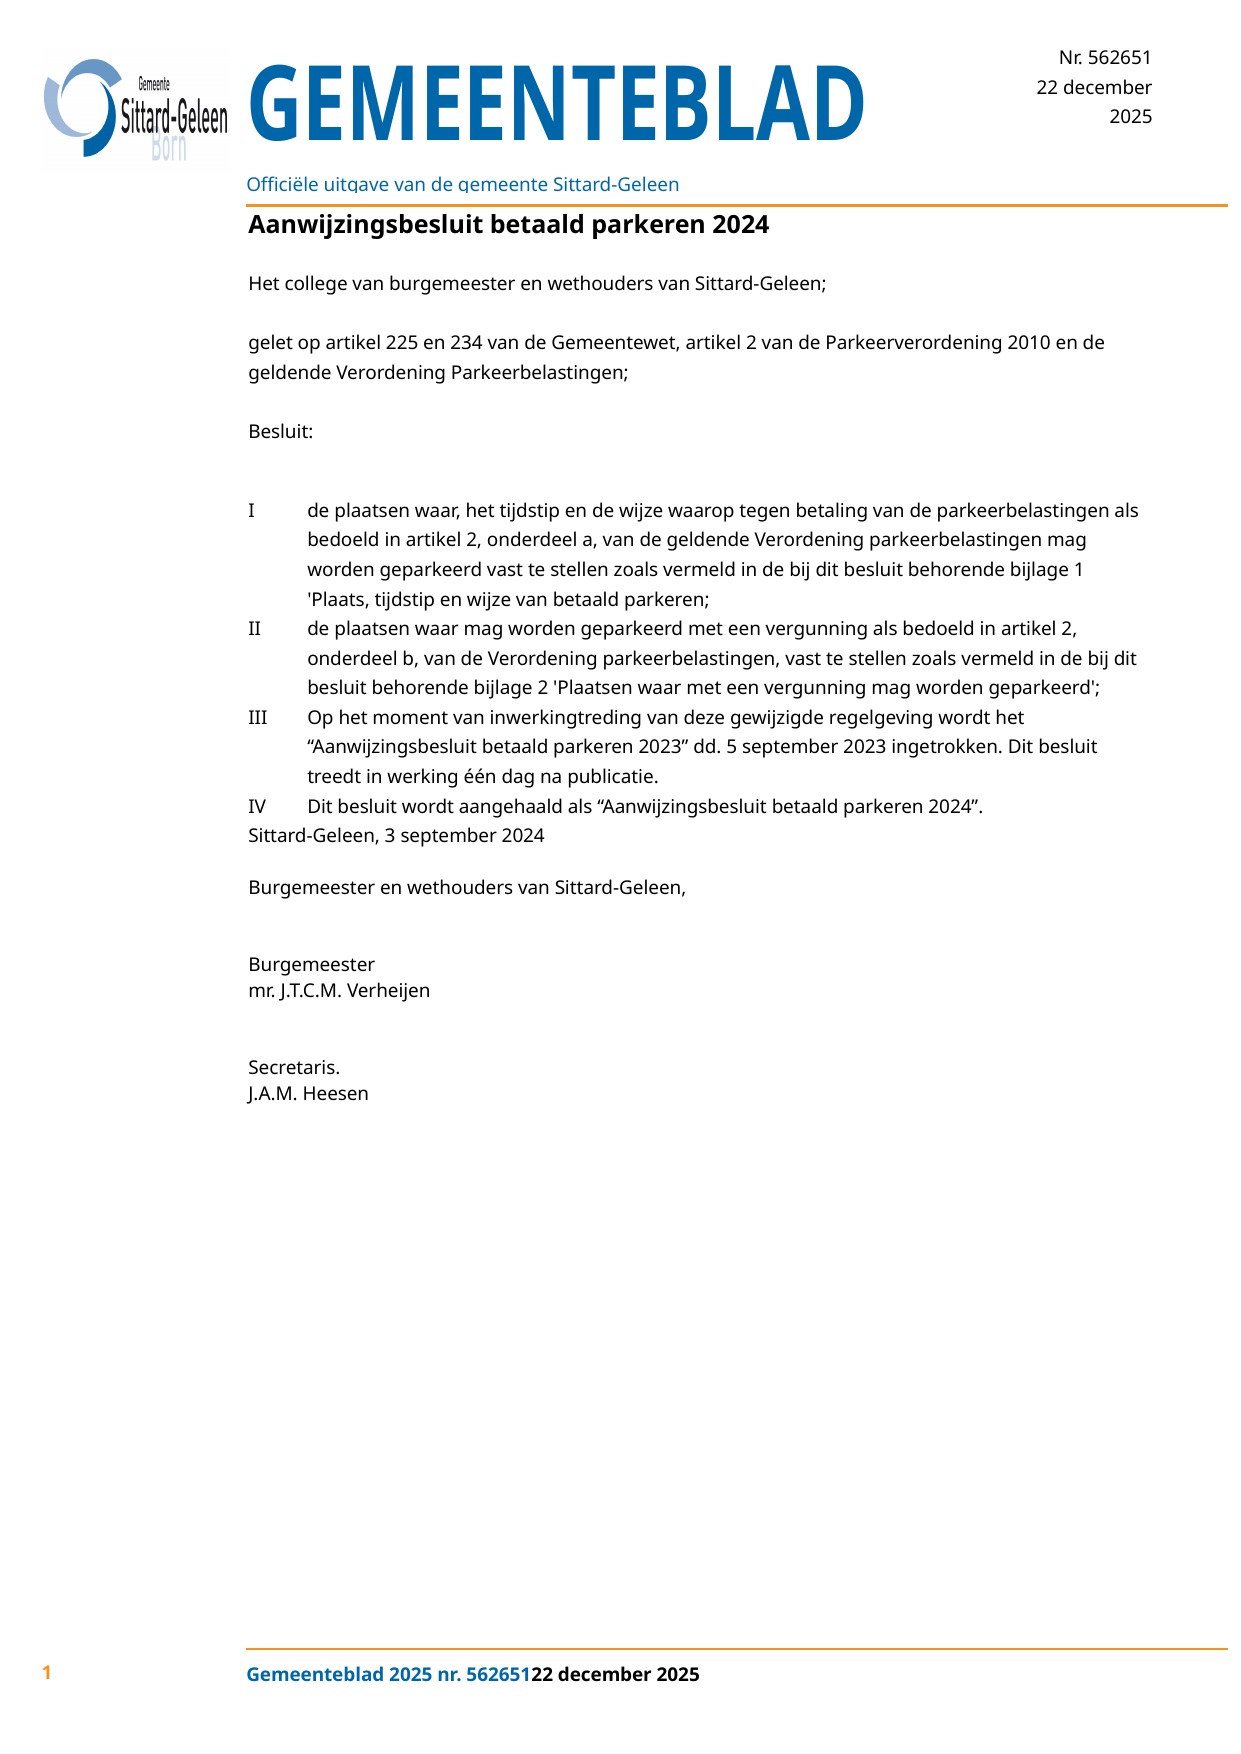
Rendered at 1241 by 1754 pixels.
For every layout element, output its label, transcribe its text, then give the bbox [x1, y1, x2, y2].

text J.A.M. Heesen [248, 1080, 1152, 1106]
picture [41, 47, 231, 172]
list de plaatsen waar mag worden geparkeerd met een vergunning als bedoeld in artikel 2, onderdeel b, van de Verordening parkeerbelastingen, vast te stellen zoals vermeld in de bij dit besluit behorende bijlage 2 'Plaatsen waar met een vergunning mag worden geparkeerd'; [248, 615, 1152, 700]
list de plaatsen waar, het tijdstip en de wijze waarop tegen betaling van de parkeerbelastingen als bedoeld in artikel 2, onderdeel a, van de geldende Verordening parkeerbelastingen mag worden geparkeerd vast te stellen zoals vermeld in de bij dit besluit behorende bijlage 1 'Plaats, tijdstip en wijze van betaald parkeren; [248, 497, 1152, 612]
text Het college van burgemeester en wethouders van Sittard-Geleen; [248, 270, 1152, 296]
text Burgemeester [248, 951, 1152, 977]
text Besluit: [248, 418, 1152, 444]
text mr. J.T.C.M. Verheijen [248, 977, 1152, 1003]
text Sittard-Geleen, 3 september 2024 [248, 822, 1152, 848]
list Op het moment van inwerkingtreding van deze gewijzigde regelgeving wordt het “Aanwijzingsbesluit betaald parkeren 2023” dd. 5 september 2023 ingetrokken. Dit besluit treedt in werking één dag na publicatie. [248, 704, 1152, 789]
text Aanwijzingsbesluit betaald parkeren 2024 [248, 207, 1152, 241]
text Burgemeester en wethouders van Sittard-Geleen, [248, 874, 1152, 900]
list Dit besluit wordt aangehaald als “Aanwijzingsbesluit betaald parkeren 2024”. [248, 793, 1152, 819]
text gelet op artikel 225 en 234 van de Gemeentewet, artikel 2 van de Parkeerverordening 2010 en de geldende Verordening Parkeerbelastingen; [248, 329, 1152, 385]
text Secretaris. [248, 1054, 1152, 1080]
